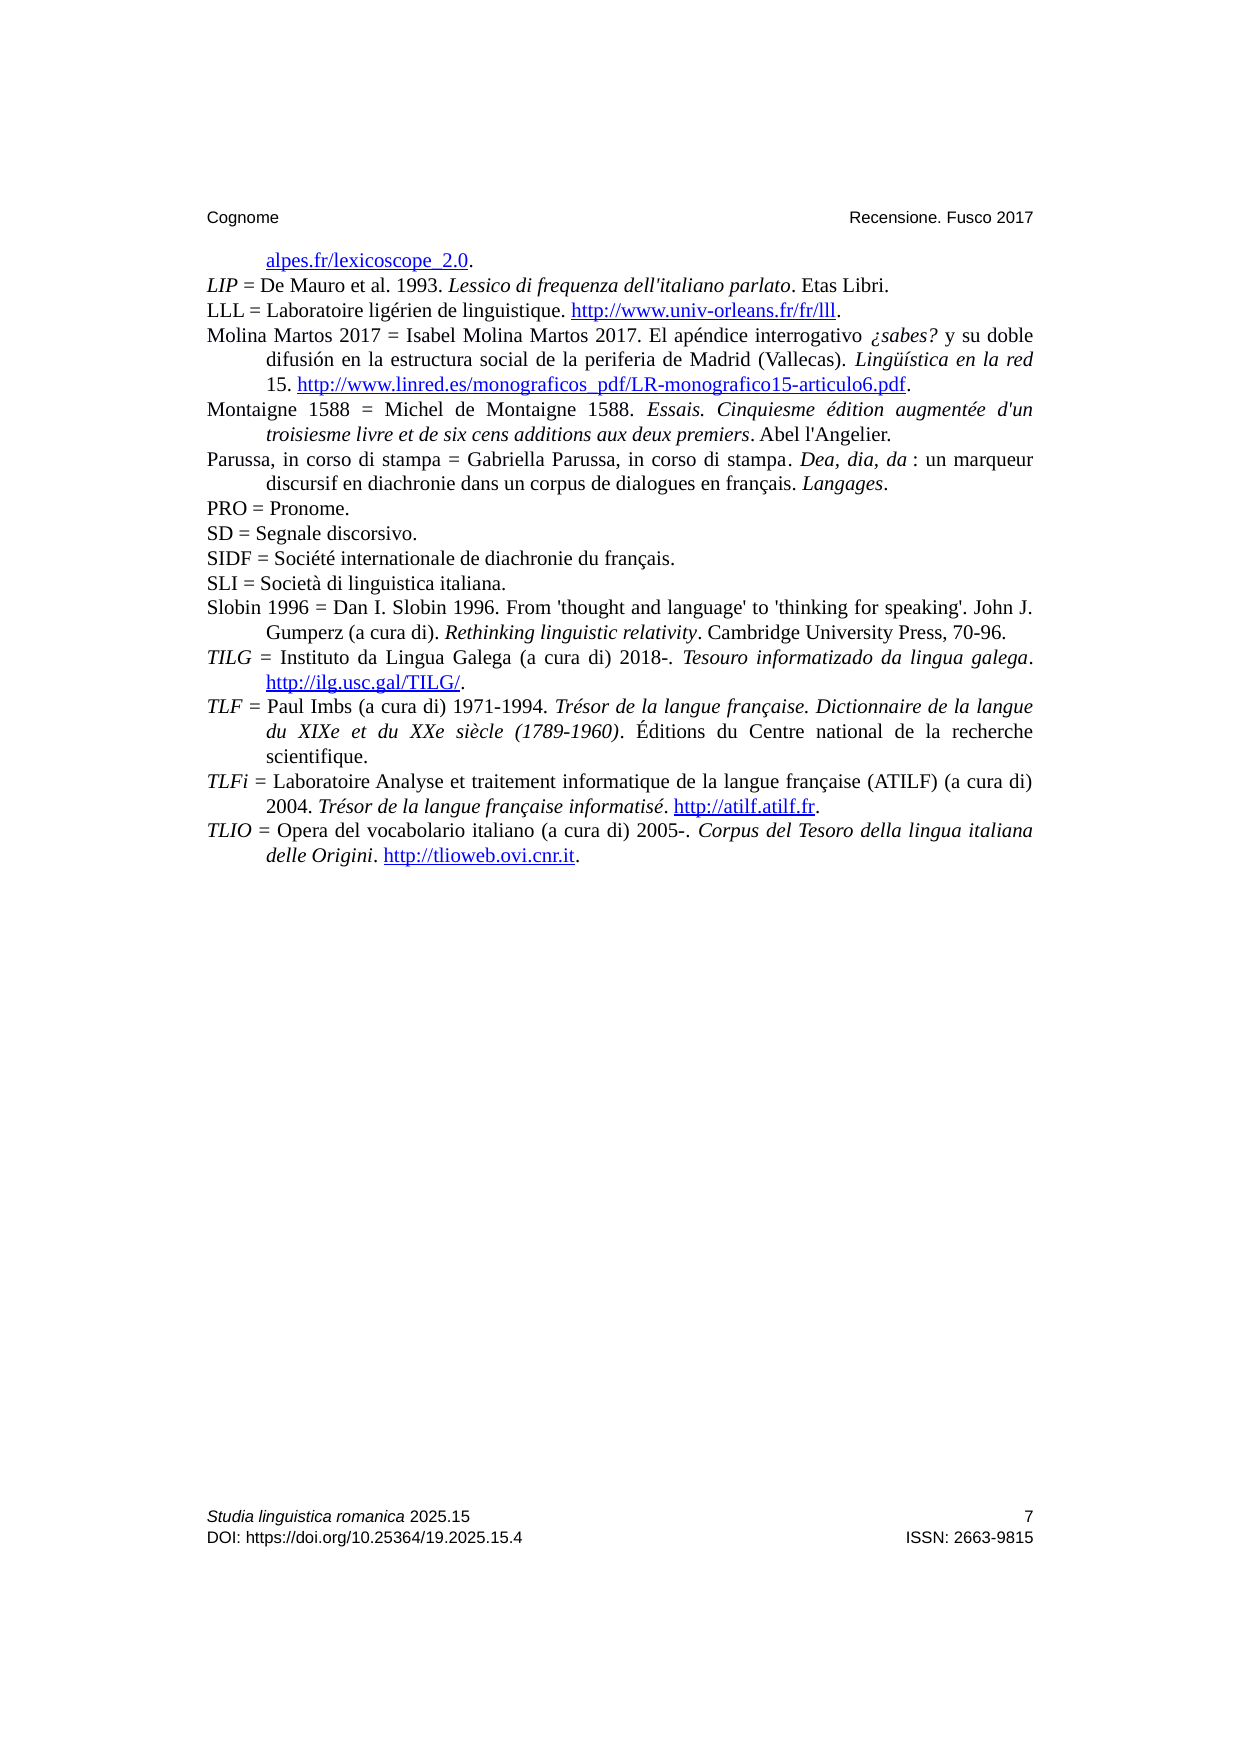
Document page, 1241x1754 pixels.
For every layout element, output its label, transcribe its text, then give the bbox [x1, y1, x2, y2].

text TLF = Paul Imbs (a cura di) 1971-1994. Trésor de la langue française. Dictionnaire de la langue du XIXe et du XXe siècle (1789-1960). Éditions du Centre national de la recherche scientifique. [207, 694, 1033, 768]
text Molina Martos 2017 = Isabel Molina Martos 2017. El apéndice interrogativo ¿sabes? y su doble difusión en la estructura social de la periferia de Madrid (Vallecas). Lingüística en la red 15. http://www.linred.es/monograficos_pdf/LR-monografico15-articulo6.pdf. [207, 322, 1033, 397]
text TLIO = Opera del vocabolario italiano (a cura di) 2005-. Corpus del Tesoro della lingua italiana delle Origini. http://tlioweb.ovi.cnr.it. [207, 818, 1033, 868]
text LIP = De Mauro et al. 1993. Lessico di frequenza dell'italiano parlato. Etas Libri. [207, 273, 1033, 297]
text TILG = Instituto da Lingua Galega (a cura di) 2018-. Tesouro informatizado da lingua galega. http://ilg.usc.gal/TILG/. [207, 644, 1033, 694]
text SLI = Società di linguistica italiana. [207, 570, 1033, 595]
text SD = Segnale discorsivo. [207, 521, 1033, 545]
text LLL = Laboratoire ligérien de linguistique. http://www.univ-orleans.fr/fr/lll. [207, 297, 1033, 322]
text TLFi = Laboratoire Analyse et traitement informatique de la langue française (ATILF) (a cura di) 2004. Trésor de la langue française informatisé. http://atilf.atilf.fr. [207, 768, 1033, 818]
text Parussa, in corso di stampa = Gabriella Parussa, in corso di stampa. Dea, dia, da : un marqueur discursif en diachronie dans un corpus de dialogues en français. Langages. [207, 446, 1033, 496]
text alpes.fr/lexicoscope_2.0. [207, 248, 1033, 273]
text Slobin 1996 = Dan I. Slobin 1996. From 'thought and language' to 'thinking for speaking'. John J. Gumperz (a cura di). Rethinking linguistic relativity. Cambridge University Press, 70-96. [207, 595, 1033, 644]
text SIDF = Société internationale de diachronie du français. [207, 545, 1033, 570]
text Montaigne 1588 = Michel de Montaigne 1588. Essais. Cinquiesme édition augmentée d'un troisiesme livre et de six cens additions aux deux premiers. Abel l'Angelier. [207, 397, 1033, 446]
text PRO = Pronome. [207, 496, 1033, 521]
